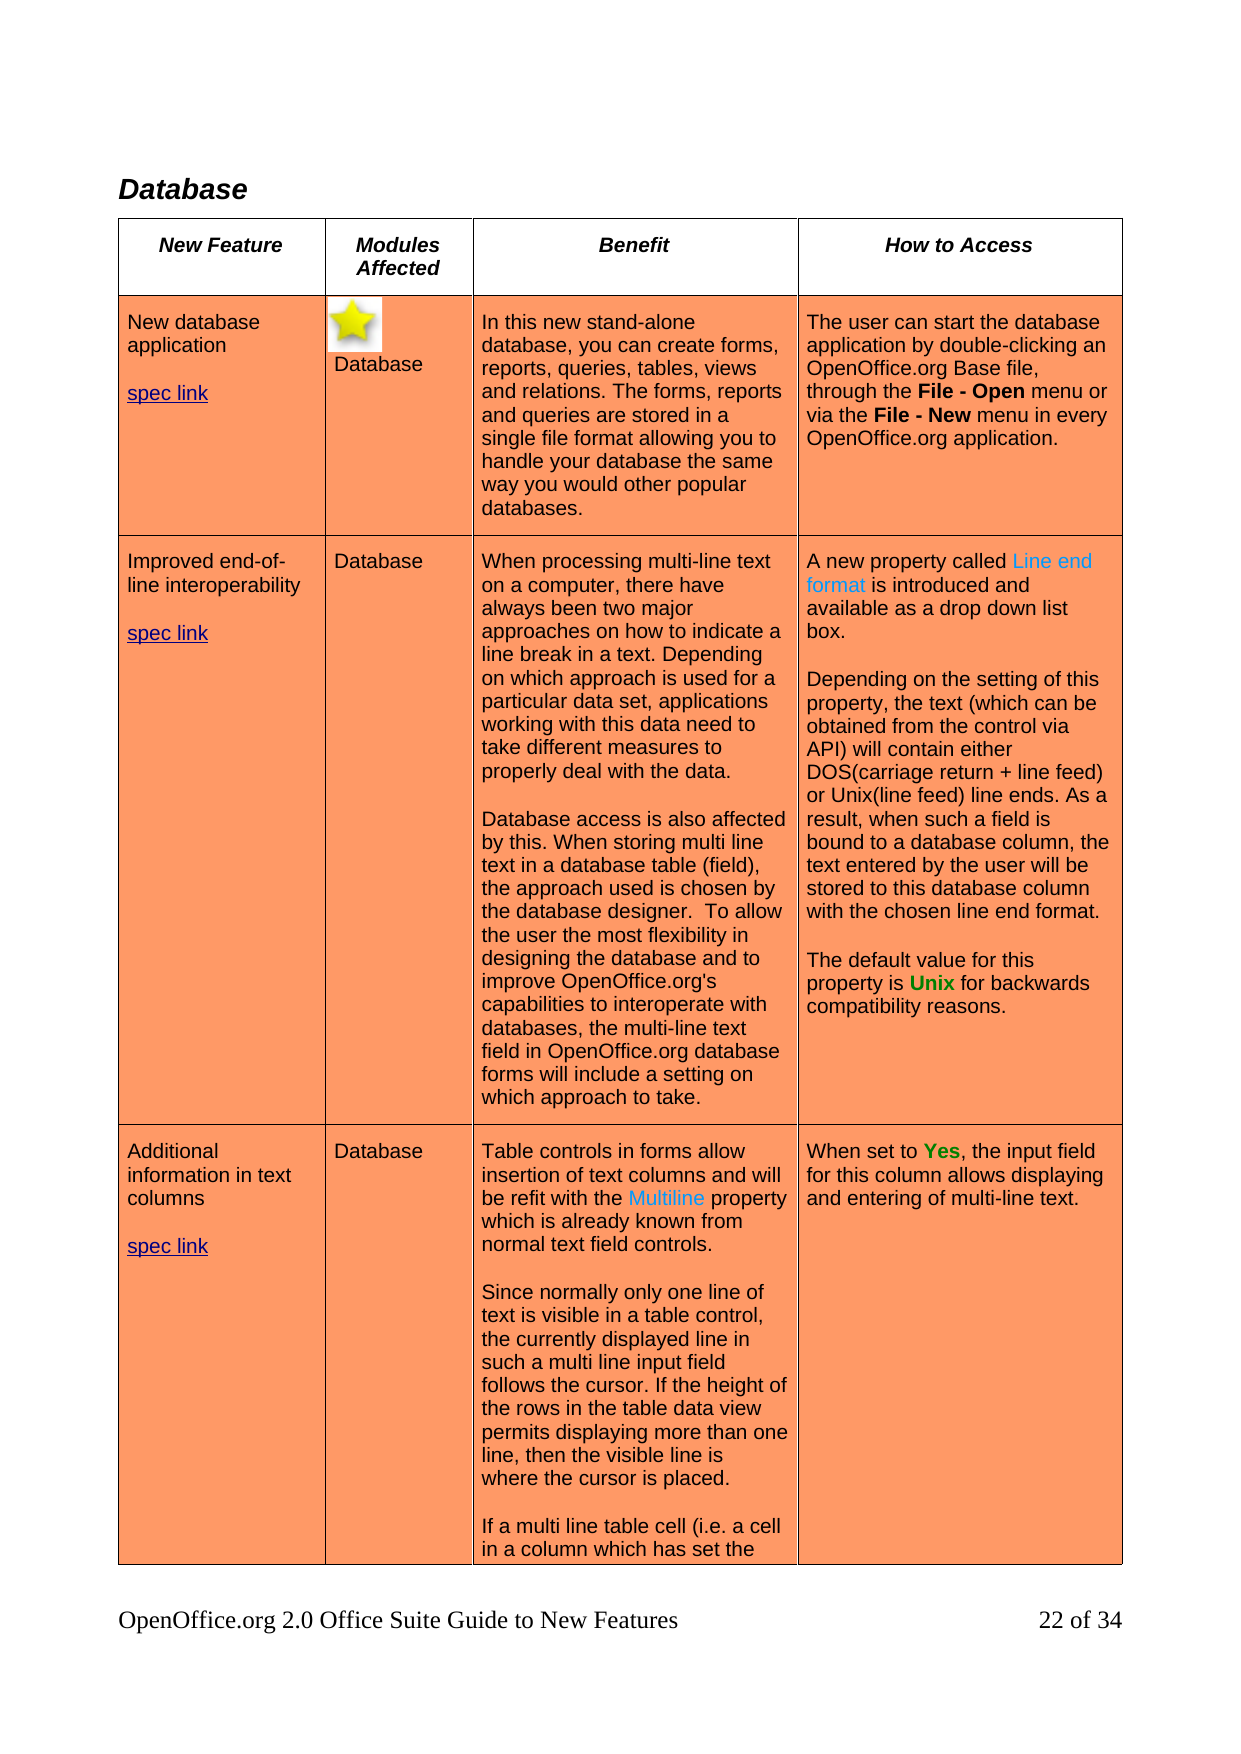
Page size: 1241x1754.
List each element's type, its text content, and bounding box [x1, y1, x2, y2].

table_header How to Access [799, 219, 1122, 295]
table_cell Table controls in forms allow insertion of text columns and will be refit with the Multiline property which is already known from normal text field controls. Since normally only one line of text is visible in a table control, the currently displayed line in such a multi line input field follows the cursor. If the height of the rows in the table data view permits displaying more than one line, then the visible line is where the cursor is placed. If a multi line table cell (i.e. a cell in a column which has set the [474, 1125, 797, 1564]
subtitle Database [118, 173, 1122, 205]
table_cell Database [326, 296, 472, 535]
table_cell Database [326, 1125, 472, 1564]
table_cell A new property called Line end format is introduced and available as a drop down list box. Depending on the setting of this property, the text (which can be obtained from the control via API) will contain either DOS(carriage return + line feed) or Unix(line feed) line ends. As a result, when such a field is bound to a database column, the text entered by the user will be stored to this database column with the chosen line end format. The default value for this property is Unix for backwards compatibility reasons. [799, 536, 1122, 1124]
table_header New Feature [119, 219, 325, 295]
table_cell New database application spec link [119, 296, 325, 535]
picture [327, 297, 383, 352]
table_cell Additional information in text columns spec link [119, 1125, 325, 1564]
table_cell When processing multi-line text on a computer, there have always been two major approaches on how to indicate a line break in a text. Depending on which approach is used for a particular data set, applications working with this data need to take different measures to properly deal with the data. Database access is also affected by this. When storing multi line text in a database table (field), the approach used is chosen by the database designer. To allow the user the most flexibility in designing the database and to improve OpenOffice.org's capabilities to interoperate with databases, the multi-line text field in OpenOffice.org database forms will include a setting on which approach to take. [474, 536, 797, 1124]
table_header Modules Affected [326, 219, 472, 295]
table_header Benefit [474, 219, 797, 295]
table_cell In this new stand-alone database, you can create forms, reports, queries, tables, views and relations. The forms, reports and queries are stored in a single file format allowing you to handle your database the same way you would other popular databases. [474, 296, 797, 535]
table_cell Database [326, 536, 472, 1124]
table_cell When set to Yes, the input field for this column allows displaying and entering of multi-line text. [799, 1125, 1122, 1564]
table_cell Improved end-of-line interoperability spec link [119, 536, 325, 1124]
table_cell The user can start the database application by double-clicking an OpenOffice.org Base file, through the File - Open menu or via the File - New menu in every OpenOffice.org application. [799, 296, 1122, 535]
